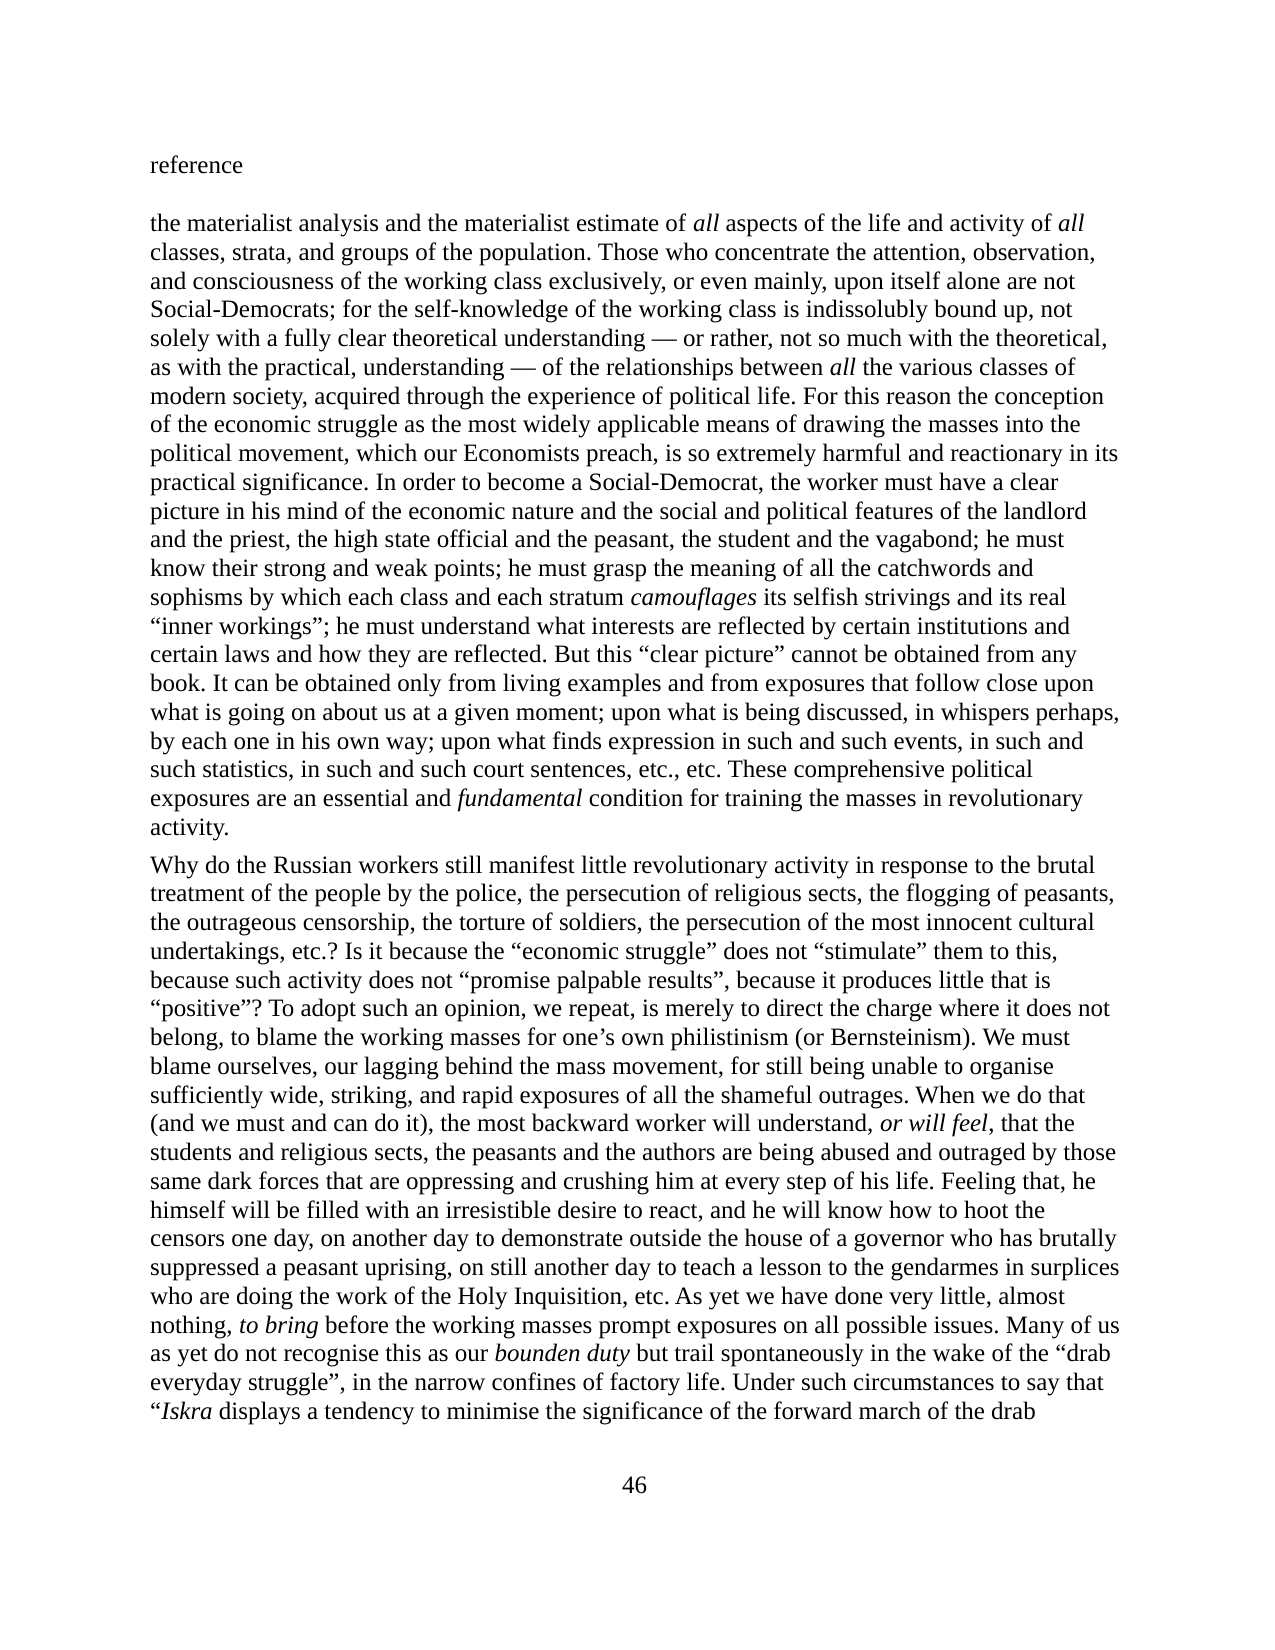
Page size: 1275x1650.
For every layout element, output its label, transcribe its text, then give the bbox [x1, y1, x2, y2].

text Why do the Russian workers still manifest little revolutionary activity in response to the brutal treatment of the people by the police, the persecution of religious sects, the flogging of peasants, the outrageous censorship, the torture of soldiers, the persecution of the most innocent cultural undertakings, etc.? Is it because the “economic struggle” does not “stimulate” them to this, because such activity does not “promise palpable results”, because it produces little that is “positive”? To adopt such an opinion, we repeat, is merely to direct the charge where it does not belong, to blame the working masses for one’s own philistinism (or Bernsteinism). We must blame ourselves, our lagging behind the mass movement, for still being unable to organise sufficiently wide, striking, and rapid exposures of all the shameful outrages. When we do that (and we must and can do it), the most backward worker will understand, or will feel, that the students and religious sects, the peasants and the authors are being abused and outraged by those same dark forces that are oppressing and crushing him at every step of his life. Feeling that, he himself will be filled with an irresistible desire to react, and he will know how to hoot the censors one day, on another day to demonstrate outside the house of a governor who has brutally suppressed a peasant uprising, on still another day to teach a lesson to the gendarmes in surplices who are doing the work of the Holy Inquisition, etc. As yet we have done very little, almost nothing, to bring before the working masses prompt exposures on all possible issues. Many of us as yet do not recognise this as our bounden duty but trail spontaneously in the wake of the “drab everyday struggle”, in the narrow confines of factory life. Under such circumstances to say that “Iskra displays a tendency to minimise the significance of the forward march of the drab [150, 850, 1125, 1425]
text the materialist analysis and the materialist estimate of all aspects of the life and activity of all classes, strata, and groups of the population. Those who concentrate the attention, observation, and consciousness of the working class exclusively, or even mainly, upon itself alone are not Social-Democrats; for the self-knowledge of the working class is indissolubly bound up, not solely with a fully clear theoretical understanding — or rather, not so much with the theoretical, as with the practical, understanding — of the relationships between all the various classes of modern society, acquired through the experience of political life. For this reason the conception of the economic struggle as the most widely applicable means of drawing the masses into the political movement, which our Economists preach, is so extremely harmful and reactionary in its practical significance. In order to become a Social-Democrat, the worker must have a clear picture in his mind of the economic nature and the social and political features of the landlord and the priest, the high state official and the peasant, the student and the vagabond; he must know their strong and weak points; he must grasp the meaning of all the catchwords and sophisms by which each class and each stratum camouflages its selfish strivings and its real “inner workings”; he must understand what interests are reflected by certain institutions and certain laws and how they are reflected. But this “clear picture” cannot be obtained from any book. It can be obtained only from living examples and from exposures that follow close upon what is going on about us at a given moment; upon what is being discussed, in whispers perhaps, by each one in his own way; upon what finds expression in such and such events, in such and such statistics, in such and such court sentences, etc., etc. These comprehensive political exposures are an essential and fundamental condition for training the masses in revolutionary activity. [150, 208, 1125, 841]
